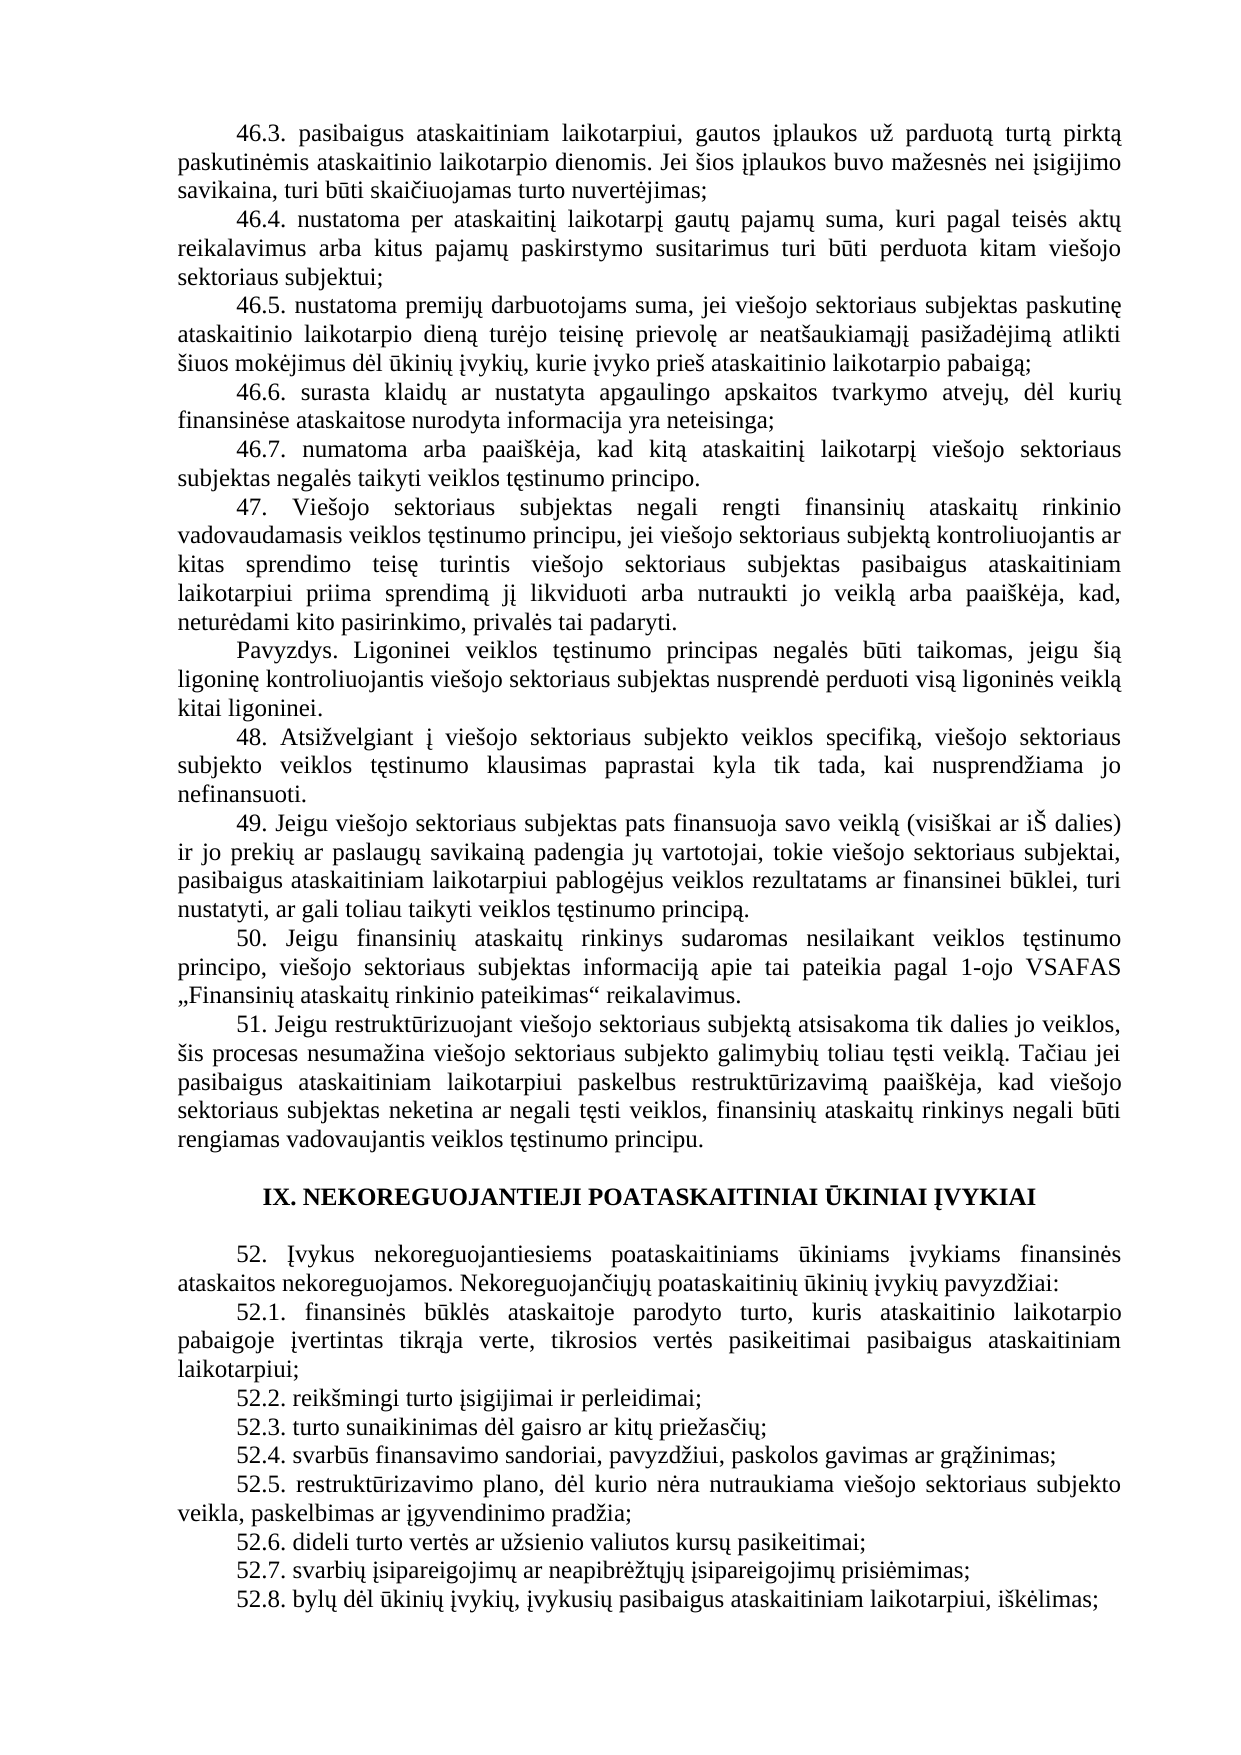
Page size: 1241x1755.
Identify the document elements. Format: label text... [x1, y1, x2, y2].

text 50. Jeigu finansinių ataskaitų rinkinys sudaromas nesilaikant veiklos tęstinumo principo, viešojo sektoriaus subjektas informaciją apie tai pateikia pagal 1-ojo VSAFAS „Finansinių ataskaitų rinkinio pateikimas“ reikalavimus. [177, 923, 1122, 1009]
text 46.7. numatoma arba paaiškėja, kad kitą ataskaitinį laikotarpį viešojo sektoriaus subjektas negalės taikyti veiklos tęstinumo principo. [177, 434, 1122, 492]
text 52.2. reikšmingi turto įsigijimai ir perleidimai; [177, 1383, 1122, 1412]
text 52.7. svarbių įsipareigojimų ar neapibrėžtųjų įsipareigojimų prisiėmimas; [177, 1556, 1122, 1584]
text 46.5. nustatoma premijų darbuotojams suma, jei viešojo sektoriaus subjektas paskutinę ataskaitinio laikotarpio dieną turėjo teisinę prievolę ar neatšaukiamąjį pasižadėjimą atlikti šiuos mokėjimus dėl ūkinių įvykių, kurie įvyko prieš ataskaitinio laikotarpio pabaigą; [177, 291, 1122, 377]
text 52.3. turto sunaikinimas dėl gaisro ar kitų priežasčių; [177, 1412, 1122, 1441]
text 52.5. restruktūrizavimo plano, dėl kurio nėra nutraukiama viešojo sektoriaus subjekto veikla, paskelbimas ar įgyvendinimo pradžia; [177, 1469, 1122, 1527]
text IX. NEKOREGUOJANTIEJI POATASKAITINIAI ŪKINIAI ĮVYKIAI [177, 1182, 1122, 1211]
text 46.6. surasta klaidų ar nustatyta apgaulingo apskaitos tvarkymo atvejų, dėl kurių finansinėse ataskaitose nurodyta informacija yra neteisinga; [177, 377, 1122, 434]
text 48. Atsižvelgiant į viešojo sektoriaus subjekto veiklos specifiką, viešojo sektoriaus subjekto veiklos tęstinumo klausimas paprastai kyla tik tada, kai nusprendžiama jo nefinansuoti. [177, 722, 1122, 808]
text 46.3. pasibaigus ataskaitiniam laikotarpiui, gautos įplaukos už parduotą turtą pirktą paskutinėmis ataskaitinio laikotarpio dienomis. Jei šios įplaukos buvo mažesnės nei įsigijimo savikaina, turi būti skaičiuojamas turto nuvertėjimas; [177, 118, 1122, 204]
text 46.4. nustatoma per ataskaitinį laikotarpį gautų pajamų suma, kuri pagal teisės aktų reikalavimus arba kitus pajamų paskirstymo susitarimus turi būti perduota kitam viešojo sektoriaus subjektui; [177, 204, 1122, 291]
text 52.6. dideli turto vertės ar užsienio valiutos kursų pasikeitimai; [177, 1527, 1122, 1556]
text 47. Viešojo sektoriaus subjektas negali rengti finansinių ataskaitų rinkinio vadovaudamasis veiklos tęstinumo principu, jei viešojo sektoriaus subjektą kontroliuojantis ar kitas sprendimo teisę turintis viešojo sektoriaus subjektas pasibaigus ataskaitiniam laikotarpiui priima sprendimą jį likviduoti arba nutraukti jo veiklą arba paaiškėja, kad, neturėdami kito pasirinkimo, privalės tai padaryti. [177, 492, 1122, 636]
text 51. Jeigu restruktūrizuojant viešojo sektoriaus subjektą atsisakoma tik dalies jo veiklos, šis procesas nesumažina viešojo sektoriaus subjekto galimybių toliau tęsti veiklą. Tačiau jei pasibaigus ataskaitiniam laikotarpiui paskelbus restruktūrizavimą paaiškėja, kad viešojo sektoriaus subjektas neketina ar negali tęsti veiklos, finansinių ataskaitų rinkinys negali būti rengiamas vadovaujantis veiklos tęstinumo principu. [177, 1009, 1122, 1153]
text 52. Įvykus nekoreguojantiesiems poataskaitiniams ūkiniams įvykiams finansinės ataskaitos nekoreguojamos. Nekoreguojančiųjų poataskaitinių ūkinių įvykių pavyzdžiai: [177, 1239, 1122, 1297]
text 49. Jeigu viešojo sektoriaus subjektas pats finansuoja savo veiklą (visiškai ar iŠ dalies) ir jo prekių ar paslaugų savikainą padengia jų vartotojai, tokie viešojo sektoriaus subjektai, pasibaigus ataskaitiniam laikotarpiui pablogėjus veiklos rezultatams ar finansinei būklei, turi nustatyti, ar gali toliau taikyti veiklos tęstinumo principą. [177, 808, 1122, 923]
text Pavyzdys. Ligoninei veiklos tęstinumo principas negalės būti taikomas, jeigu šią ligoninę kontroliuojantis viešojo sektoriaus subjektas nusprendė perduoti visą ligoninės veiklą kitai ligoninei. [177, 636, 1122, 722]
text 52.1. finansinės būklės ataskaitoje parodyto turto, kuris ataskaitinio laikotarpio pabaigoje įvertintas tikrąja verte, tikrosios vertės pasikeitimai pasibaigus ataskaitiniam laikotarpiui; [177, 1297, 1122, 1383]
text 52.8. bylų dėl ūkinių įvykių, įvykusių pasibaigus ataskaitiniam laikotarpiui, iškėlimas; [177, 1584, 1122, 1613]
text 52.4. svarbūs finansavimo sandoriai, pavyzdžiui, paskolos gavimas ar grąžinimas; [177, 1441, 1122, 1469]
